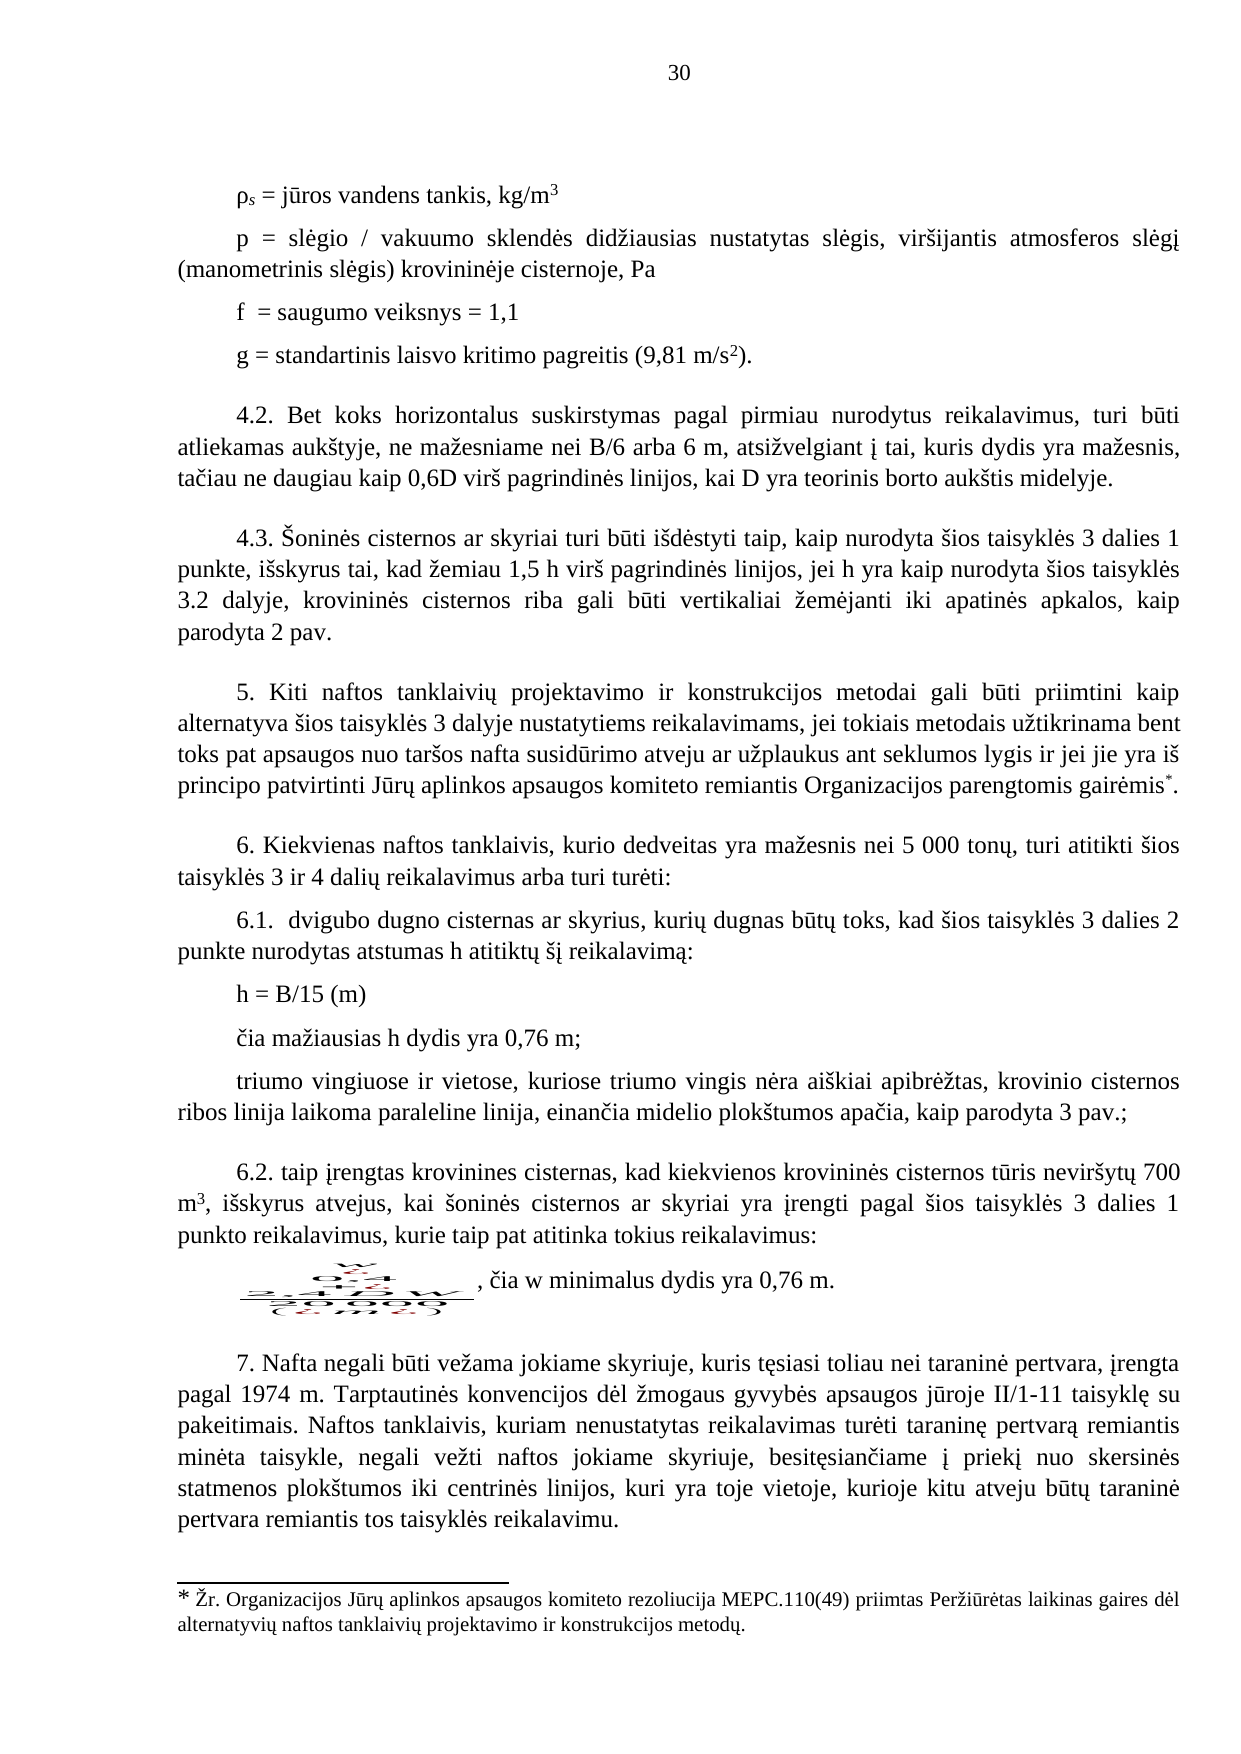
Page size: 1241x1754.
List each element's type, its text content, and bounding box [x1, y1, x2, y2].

text čia mažiausias h dydis yra 0,76 m; [177, 1020, 1181, 1052]
text 5. Kiti naftos tanklaivių projektavimo ir konstrukcijos metodai gali būti priimtini kaip alternatyva šios taisyklės 3 dalyje nustatytiems reikalavimams, jei tokiais metodais užtikrinama bent toks pat apsaugos nuo taršos nafta susidūrimo atveju ar užplaukus ant seklumos lygis ir jei jie yra iš principo patvirtinti Jūrų aplinkos apsaugos komiteto remiantis Organizacijos parengtomis gairėmis. [177, 674, 1181, 799]
text , čia w minimalus dydis yra 0,76 m. [177, 1261, 1181, 1317]
text ρs = jūros vandens tankis, kg/m3 [177, 177, 1181, 208]
text 4.3. Šoninės cisternos ar skyriai turi būti išdėstyti taip, kaip nurodyta šios taisyklės 3 dalies 1 punkte, išskyrus tai, kad žemiau 1,5 h virš pagrindinės linijos, jei h yra kaip nurodyta šios taisyklės 3.2 dalyje, krovininės cisternos riba gali būti vertikaliai žemėjanti iki apatinės apkalos, kaip parodyta 2 pav. [177, 521, 1181, 646]
text g = standartinis laisvo kritimo pagreitis (9,81 m/s2). [177, 338, 1181, 369]
text Žr. Organizacijos Jūrų aplinkos apsaugos komiteto rezoliucija MEPC.110(49) priimtas Peržiūrėtas laikinas gaires dėl alternatyvių naftos tanklaivių projektavimo ir konstrukcijos metodų. [177, 1583, 1181, 1636]
text 7. Nafta negali būti vežama jokiame skyriuje, kuris tęsiasi toliau nei taraninė pertvara, įrengta pagal 1974 m. Tarptautinės konvencijos dėl žmogaus gyvybės apsaugos jūroje II/1-11 taisyklę su pakeitimais. Naftos tanklaivis, kuriam nenustatytas reikalavimas turėti taraninę pertvarą remiantis minėta taisykle, negali vežti naftos jokiame skyriuje, besitęsiančiame į priekį nuo skersinės statmenos plokštumos iki centrinės linijos, kuri yra toje vietoje, kurioje kitu atveju būtų taraninė pertvara remiantis tos taisyklės reikalavimu. [177, 1346, 1181, 1533]
text triumo vingiuose ir vietose, kuriose triumo vingis nėra aiškiai apibrėžtas, krovinio cisternos ribos linija laikoma paraleline linija, einančia midelio plokštumos apačia, kaip parodyta 3 pav.; [177, 1063, 1181, 1126]
text p = slėgio / vakuumo sklendės didžiausias nustatytas slėgis, viršijantis atmosferos slėgį (manometrinis slėgis) krovininėje cisternoje, Pa [177, 220, 1181, 283]
text 6. Kiekvienas naftos tanklaivis, kurio dedveitas yra mažesnis nei 5 000 tonų, turi atitikti šios taisyklės 3 ir 4 dalių reikalavimus arba turi turėti: [177, 828, 1181, 891]
text h = B/15 (m) [177, 977, 1181, 1008]
text 6.2. taip įrengtas krovinines cisternas, kad kiekvienos krovininės cisternos tūris neviršytų 700 m3, išskyrus atvejus, kai šoninės cisternos ar skyriai yra įrengti pagal šios taisyklės 3 dalies 1 punkto reikalavimus, kurie taip pat atitinka tokius reikalavimus: [177, 1155, 1181, 1248]
text 6.1. dvigubo dugno cisternas ar skyrius, kurių dugnas būtų toks, kad šios taisyklės 3 dalies 2 punkte nurodytas atstumas h atitiktų šį reikalavimą: [177, 903, 1181, 965]
text f = saugumo veiksnys = 1,1 [177, 295, 1181, 326]
text 4.2. Bet koks horizontalus suskirstymas pagal pirmiau nurodytus reikalavimus, turi būti atliekamas aukštyje, ne mažesniame nei B/6 arba 6 m, atsižvelgiant į tai, kuris dydis yra mažesnis, tačiau ne daugiau kaip 0,6D virš pagrindinės linijos, kai D yra teorinis borto aukštis midelyje. [177, 398, 1181, 492]
